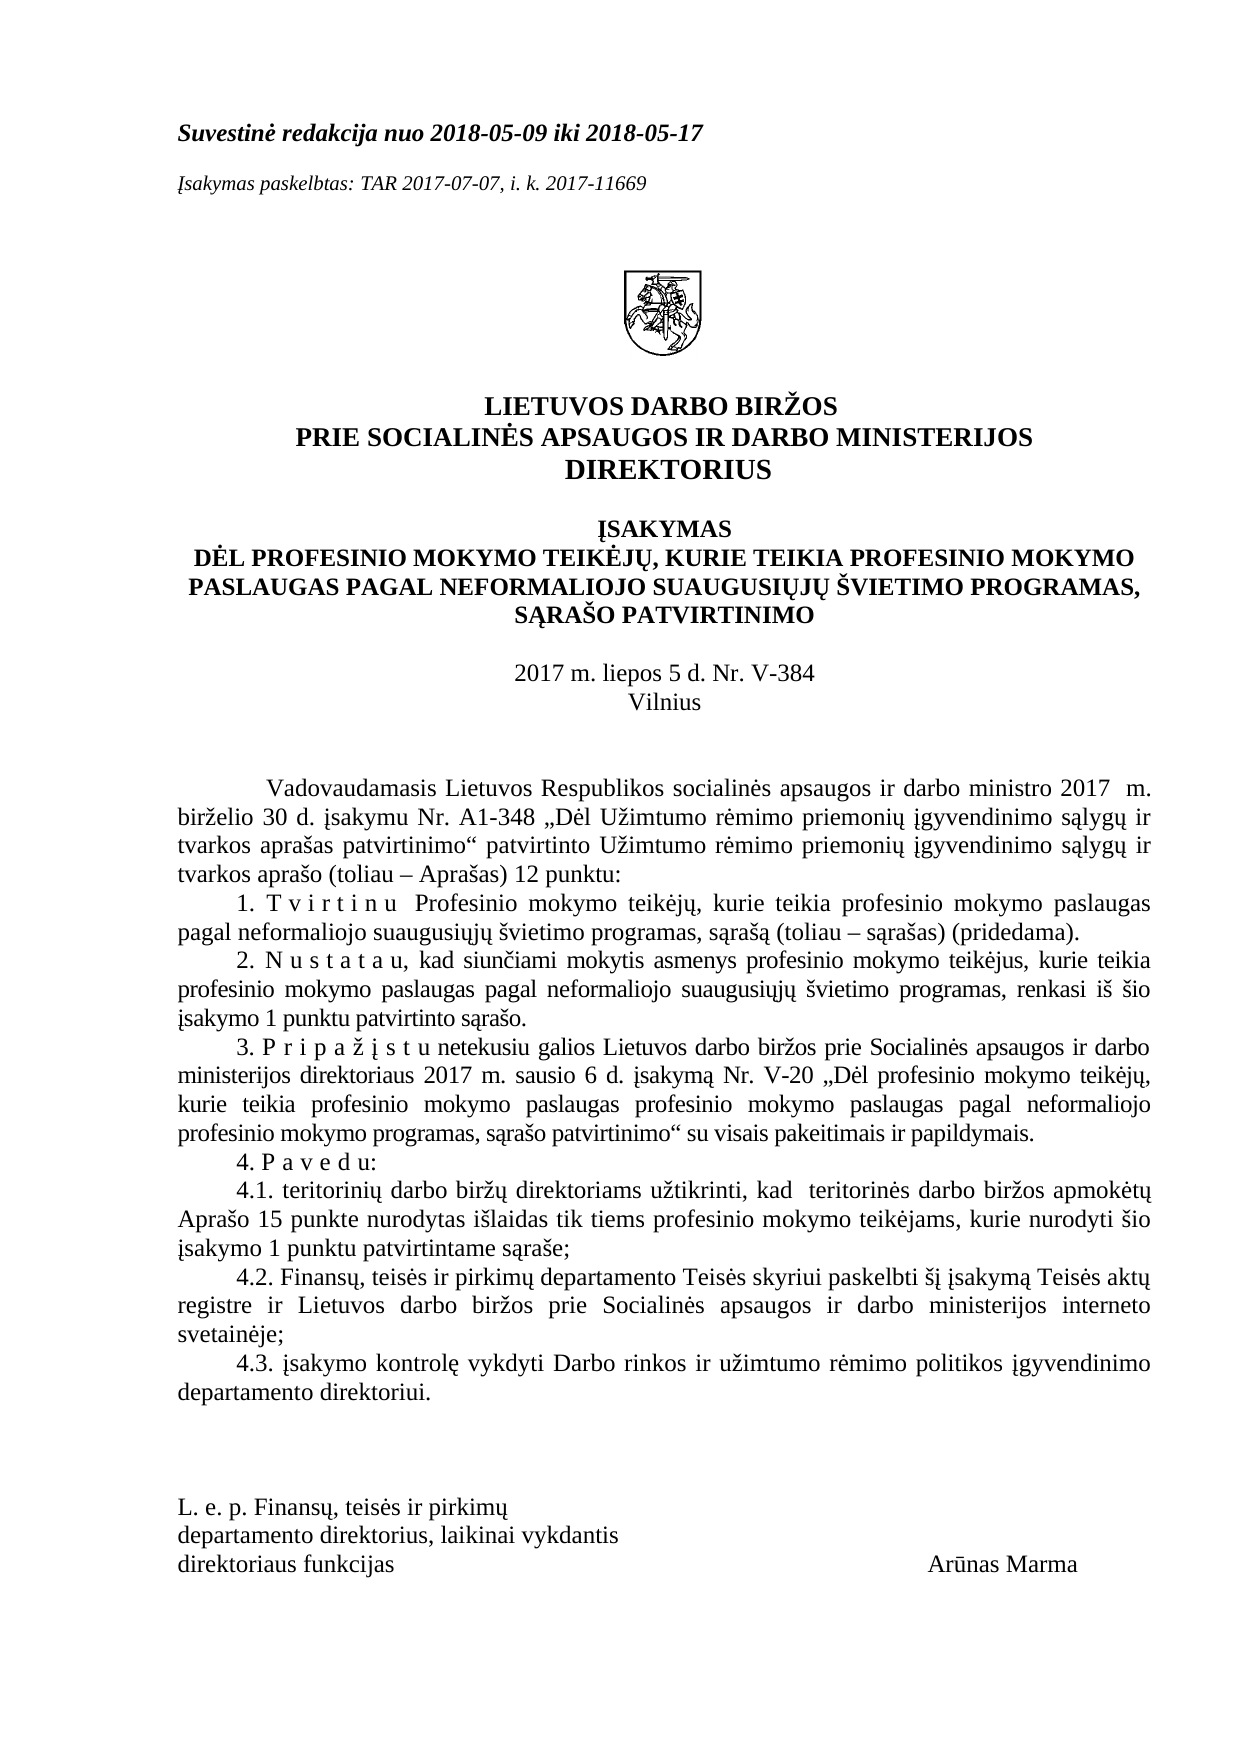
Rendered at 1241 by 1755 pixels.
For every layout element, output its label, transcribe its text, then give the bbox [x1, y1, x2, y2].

text departamento direktorius, laikinai vykdantis [177, 1521, 1152, 1549]
text 2017 m. liepos 5 d. Nr. V-384 [177, 658, 1152, 687]
text direktoriaus funkcijas Arūnas Marma [177, 1549, 1110, 1578]
text 4. Pavedu: [177, 1147, 1152, 1176]
text Įsakymas paskelbtas: TAR 2017-07-07, i. k. 2017-11669 [177, 171, 1152, 195]
text ĮSAKYMAS [177, 514, 1152, 543]
text 2. Nustatau, kad siunčiami mokytis asmenys profesinio mokymo teikėjus, kurie teikia profesinio mokymo paslaugas pagal neformaliojo suaugusiųjų švietimo programas, renkasi iš šio įsakymo 1 punktu patvirtinto sąrašo. [177, 946, 1152, 1032]
text DIREKTORIUS [177, 452, 1152, 486]
text 4.1. teritorinių darbo biržų direktoriams užtikrinti, kad teritorinės darbo biržos apmokėtų Aprašo 15 punkte nurodytas išlaidas tik tiems profesinio mokymo teikėjams, kurie nurodyti šio įsakymo 1 punktu patvirtintame sąraše; [177, 1176, 1152, 1262]
text Vilnius [177, 687, 1152, 716]
text 4.3. įsakymo kontrolę vykdyti Darbo rinkos ir užimtumo rėmimo politikos įgyvendinimo departamento direktoriui. [177, 1348, 1152, 1406]
text Vadovaudamasis Lietuvos Respublikos socialinės apsaugos ir darbo ministro 2017 m. birželio 30 d. įsakymu Nr. A1-348 „Dėl Užimtumo rėmimo priemonių įgyvendinimo sąlygų ir tvarkos aprašas patvirtinimo“ patvirtinto Užimtumo rėmimo priemonių įgyvendinimo sąlygų ir tvarkos aprašo (toliau – Aprašas) 12 punktu: [177, 773, 1152, 888]
text L. e. p. Finansų, teisės ir pirkimų [177, 1492, 1110, 1521]
text DĖL Profesinio mokymo teikėjų, kurie teikia profesinio mokymo paslaugas pagal neformaliojo suaugusiųjų švietimo programas, sąrašo patvirtinimo [177, 543, 1152, 629]
text LIETUVOS DARBO BIRŽOS [177, 390, 1152, 421]
text 4.2. Finansų, teisės ir pirkimų departamento Teisės skyriui paskelbti šį įsakymą Teisės aktų registre ir Lietuvos darbo biržos prie Socialinės apsaugos ir darbo ministerijos interneto svetainėje; [177, 1262, 1152, 1348]
text Suvestinė redakcija nuo 2018-05-09 iki 2018-05-17 [177, 118, 1152, 147]
text 3. P r i p a ž į s t u netekusiu galios Lietuvos darbo biržos prie Socialinės apsaugos ir darbo ministerijos direktoriaus 2017 m. sausio 6 d. įsakymą Nr. V-20 „Dėl profesinio mokymo teikėjų, kurie teikia profesinio mokymo paslaugas profesinio mokymo paslaugas pagal neformaliojo profesinio mokymo programas, sąrašo patvirtinimo“ su visais pakeitimais ir papildymais. [177, 1032, 1152, 1147]
text PRIE SOCIALINĖS APSAUGOS IR DARBO MINISTERIJOS [177, 421, 1152, 452]
text 1. Tvirtinu Profesinio mokymo teikėjų, kurie teikia profesinio mokymo paslaugas pagal neformaliojo suaugusiųjų švietimo programas, sąrašą (toliau – sąrašas) (pridedama). [177, 888, 1152, 946]
